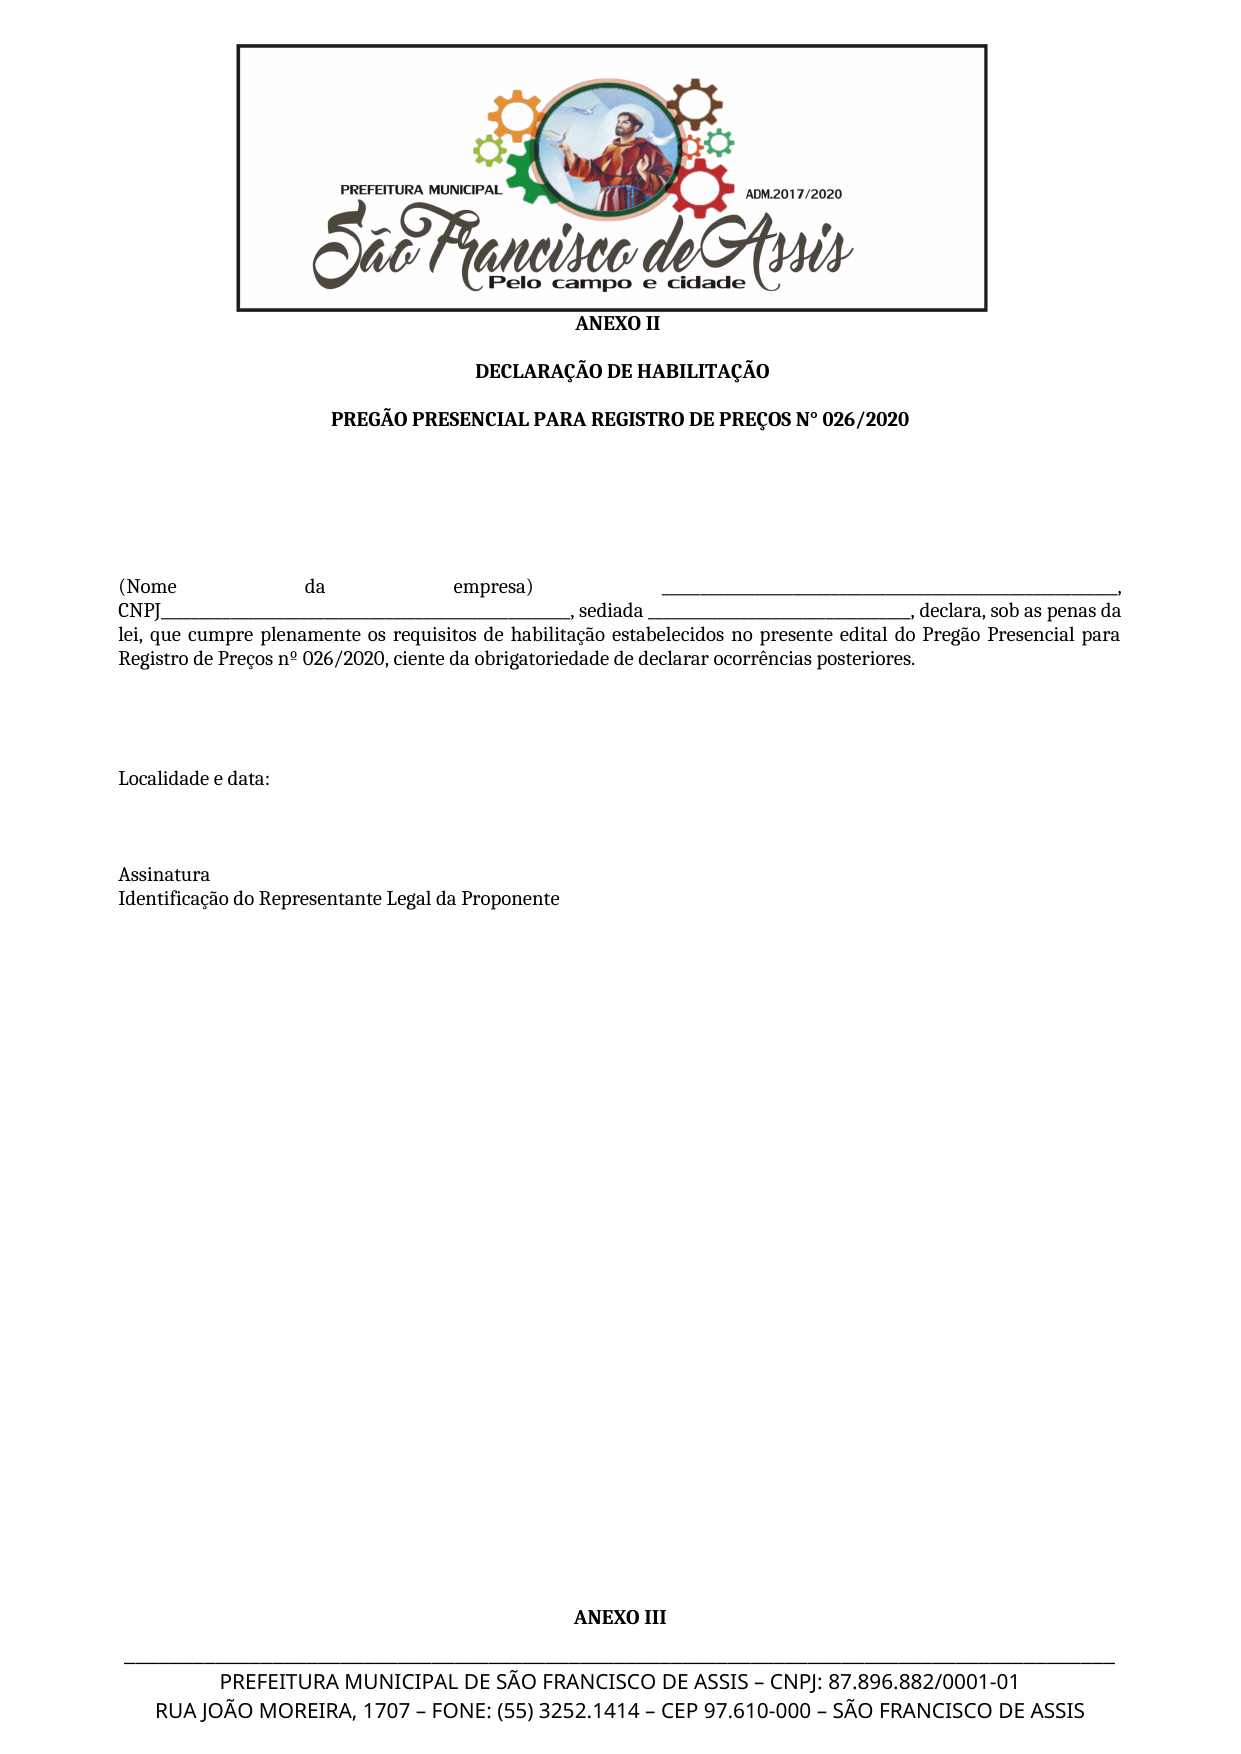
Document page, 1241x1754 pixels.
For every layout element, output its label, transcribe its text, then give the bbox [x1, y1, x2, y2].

text Identificação do Representante Legal da Proponente [118, 887, 1122, 911]
text ANEXO III [118, 1605, 1122, 1629]
text Assinatura [118, 863, 1122, 887]
text PREGÃO PRESENCIAL PARA REGISTRO DE PREÇOS N° 026/2020 [118, 407, 1122, 431]
text DECLARAÇÃO DE HABILITAÇÃO [118, 359, 1122, 383]
text (Nome da empresa) ___________________________________________________________, CNPJ_____________________________________________________, sediada __________________________________, declara, sob as penas da lei, que cumpre plenamente os requisitos de habilitação estabelecidos no presente edital do Pregão Presencial para Registro de Preços nº 026/2020, ciente da obrigatoriedade de declarar ocorrências posteriores. [118, 575, 1122, 671]
text Localidade e data: [118, 767, 1122, 791]
text ANEXO II [118, 312, 1122, 336]
